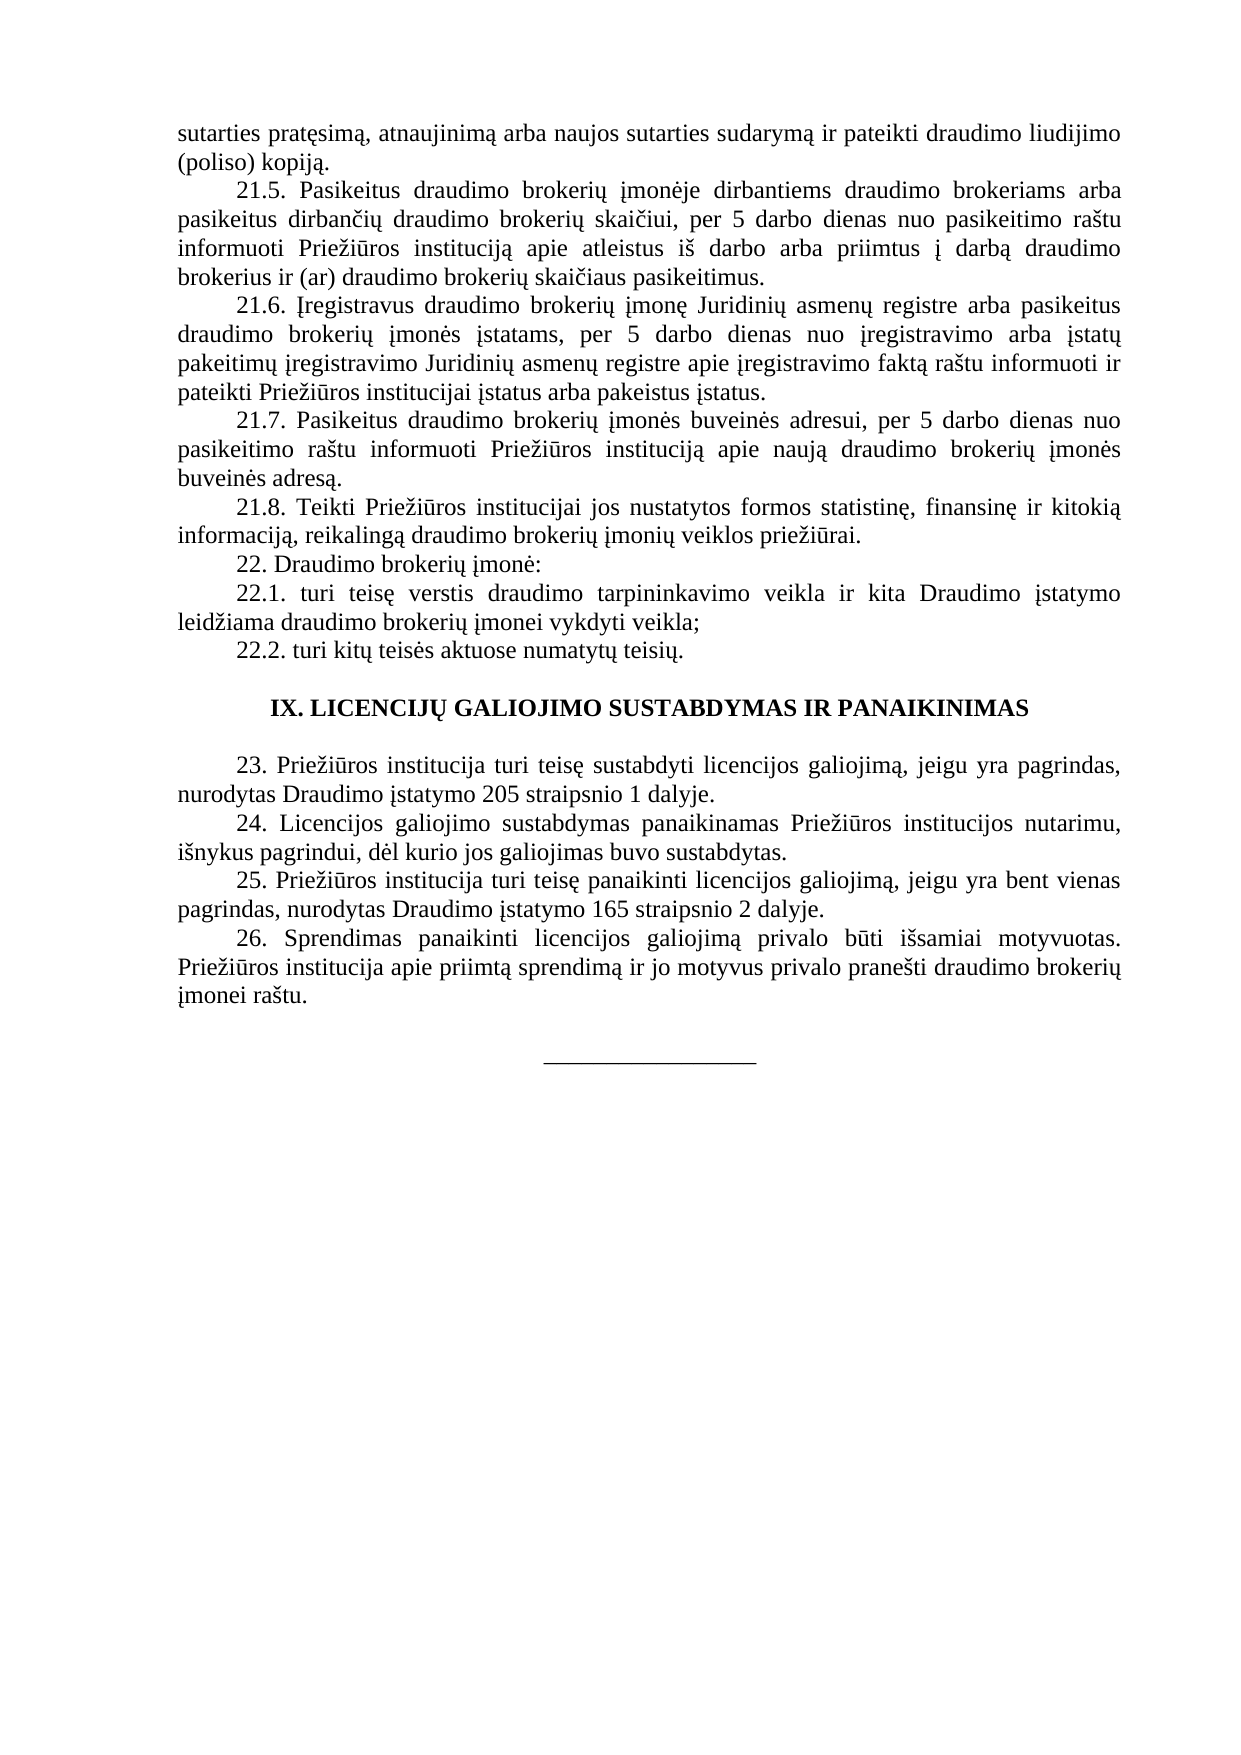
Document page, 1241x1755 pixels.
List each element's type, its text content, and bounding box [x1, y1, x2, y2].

text IX. LICENCIJŲ GALIOJIMO SUSTABDYMAS IR PANAIKINIMAS [177, 693, 1122, 722]
text _________________ [177, 1038, 1122, 1067]
text 21.8. Teikti Priežiūros institucijai jos nustatytos formos statistinę, finansinę ir kitokią informaciją, reikalingą draudimo brokerių įmonių veiklos priežiūrai. [177, 492, 1122, 549]
text 26. Sprendimas panaikinti licencijos galiojimą privalo būti išsamiai motyvuotas. Priežiūros institucija apie priimtą sprendimą ir jo motyvus privalo pranešti draudimo brokerių įmonei raštu. [177, 923, 1122, 1009]
text 21.6. Įregistravus draudimo brokerių įmonę Juridinių asmenų registre arba pasikeitus draudimo brokerių įmonės įstatams, per 5 darbo dienas nuo įregistravimo arba įstatų pakeitimų įregistravimo Juridinių asmenų registre apie įregistravimo faktą raštu informuoti ir pateikti Priežiūros institucijai įstatus arba pakeistus įstatus. [177, 291, 1122, 406]
text 25. Priežiūros institucija turi teisę panaikinti licencijos galiojimą, jeigu yra bent vienas pagrindas, nurodytas Draudimo įstatymo 165 straipsnio 2 dalyje. [177, 866, 1122, 923]
text 21.7. Pasikeitus draudimo brokerių įmonės buveinės adresui, per 5 darbo dienas nuo pasikeitimo raštu informuoti Priežiūros instituciją apie naują draudimo brokerių įmonės buveinės adresą. [177, 406, 1122, 492]
text 23. Priežiūros institucija turi teisę sustabdyti licencijos galiojimą, jeigu yra pagrindas, nurodytas Draudimo įstatymo 205 straipsnio 1 dalyje. [177, 751, 1122, 808]
text 21.5. Pasikeitus draudimo brokerių įmonėje dirbantiems draudimo brokeriams arba pasikeitus dirbančių draudimo brokerių skaičiui, per 5 darbo dienas nuo pasikeitimo raštu informuoti Priežiūros instituciją apie atleistus iš darbo arba priimtus į darbą draudimo brokerius ir (ar) draudimo brokerių skaičiaus pasikeitimus. [177, 176, 1122, 291]
text 22.2. turi kitų teisės aktuose numatytų teisių. [177, 636, 1122, 664]
text 22. Draudimo brokerių įmonė: [177, 549, 1122, 578]
text 22.1. turi teisę verstis draudimo tarpininkavimo veikla ir kita Draudimo įstatymo leidžiama draudimo brokerių įmonei vykdyti veikla; [177, 578, 1122, 636]
text 24. Licencijos galiojimo sustabdymas panaikinamas Priežiūros institucijos nutarimu, išnykus pagrindui, dėl kurio jos galiojimas buvo sustabdytas. [177, 808, 1122, 866]
text sutarties pratęsimą, atnaujinimą arba naujos sutarties sudarymą ir pateikti draudimo liudijimo (poliso) kopiją. [177, 118, 1122, 176]
